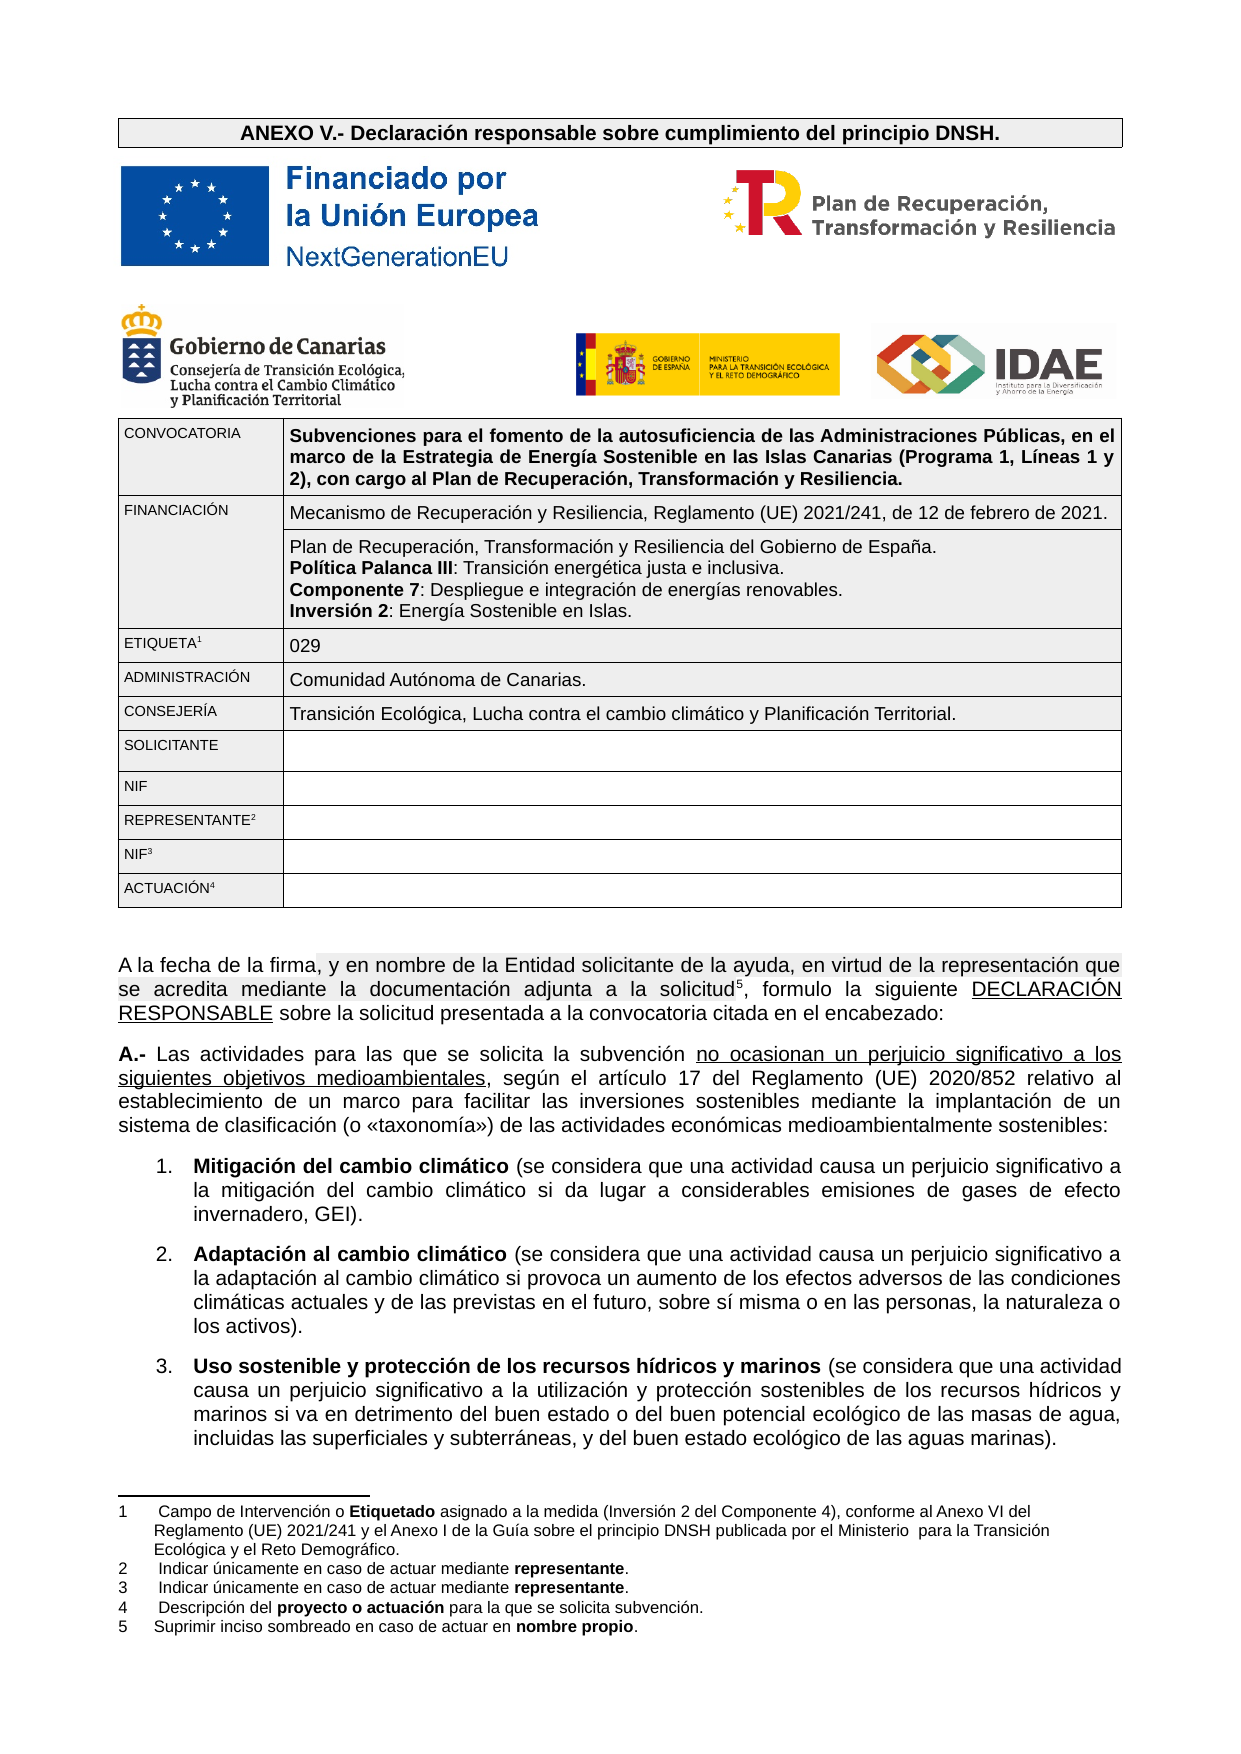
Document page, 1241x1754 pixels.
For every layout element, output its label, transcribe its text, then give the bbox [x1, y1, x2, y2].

list Uso sostenible y protección de los recursos hídricos y marinos (se considera que una actividad causa un perjuicio significativo a la utilización y protección sostenibles de los recursos hídricos y marinos si va en detrimento del buen estado o del buen potencial ecológico de las masas de agua, incluidas las superficiales y subterráneas, y del buen estado ecológico de las aguas marinas). [156, 1354, 1122, 1449]
picture [575, 331, 840, 397]
table_cell REPRESENTANTE [119, 806, 283, 839]
text ANEXO V.- Declaración responsable sobre cumplimiento del principio DNSH. [119, 119, 1122, 147]
text Suprimir inciso sombreado en caso de actuar en nombre propio. [118, 1617, 1122, 1636]
table_cell NIF [119, 840, 283, 873]
picture [870, 323, 1117, 399]
table_cell SOLICITANTE [119, 731, 283, 771]
table_cell Mecanismo de Recuperación y Resiliencia, Reglamento (UE) 2021/241, de 12 de febrero de 2021. [284, 496, 1121, 529]
table_cell 029 [284, 629, 1121, 662]
table_cell [284, 840, 1121, 873]
picture [112, 156, 547, 275]
table_cell NIF [119, 772, 283, 805]
list Mitigación del cambio climático (se considera que una actividad causa un perjuicio significativo a la mitigación del cambio climático si da lugar a considerables emisiones de gases de efecto invernadero, GEI). [156, 1153, 1122, 1225]
table_cell [284, 772, 1121, 805]
text A.- Las actividades para las que se solicita la subvención no ocasionan un perjuicio significativo a los siguientes objetivos medioambientales, según el artículo 17 del Reglamento (UE) 2020/852 relativo al establecimiento de un marco para facilitar las inversiones sostenibles mediante la implantación de un sistema de clasificación (o «taxonomía») de las actividades económicas medioambientalmente sostenibles: [118, 1041, 1122, 1137]
table_cell CONSEJERÍA [119, 697, 283, 730]
list Adaptación al cambio climático (se considera que una actividad causa un perjuicio significativo a la adaptación al cambio climático si provoca un aumento de los efectos adversos de las condiciones climáticas actuales y de las previstas en el futuro, sobre sí misma o en las personas, la naturaleza o los activos). [156, 1242, 1122, 1337]
table_cell Plan de Recuperación, Transformación y Resiliencia del Gobierno de España. Política Palanca III: Transición energética justa e inclusiva. Componente 7: Despliegue e integración de energías renovables. Inversión 2: Energía Sostenible en Islas. [284, 530, 1121, 628]
picture [719, 166, 1118, 240]
table_cell Transición Ecológica, Lucha contra el cambio climático y Planificación Territorial. [284, 697, 1121, 730]
table_cell ACTUACIÓN [119, 874, 283, 907]
picture [121, 304, 405, 408]
table_cell [284, 731, 1121, 771]
table_cell ADMINISTRACIÓN [119, 663, 283, 696]
table_header Subvenciones para el fomento de la autosuficiencia de las Administraciones Públicas, en el marco de la Estrategia de Energía Sostenible en las Islas Canarias (Programa 1, Líneas 1 y 2), con cargo al Plan de Recuperación, Transformación y Resiliencia. [284, 419, 1121, 495]
table_cell [284, 806, 1121, 839]
table_cell FINANCIACIÓN [119, 496, 283, 628]
table_cell Comunidad Autónoma de Canarias. [284, 663, 1121, 696]
table_cell [284, 874, 1121, 907]
table_cell ETIQUETA [119, 629, 283, 662]
table_header CONVOCATORIA [119, 419, 283, 495]
text A la fecha de la firma, y en nombre de la Entidad solicitante de la ayuda, en virtud de la representación que se acredita mediante la documentación adjunta a la solicitud, formulo la siguiente DECLARACIÓN RESPONSABLE sobre la solicitud presentada a la convocatoria citada en el encabezado: [118, 953, 1122, 1025]
